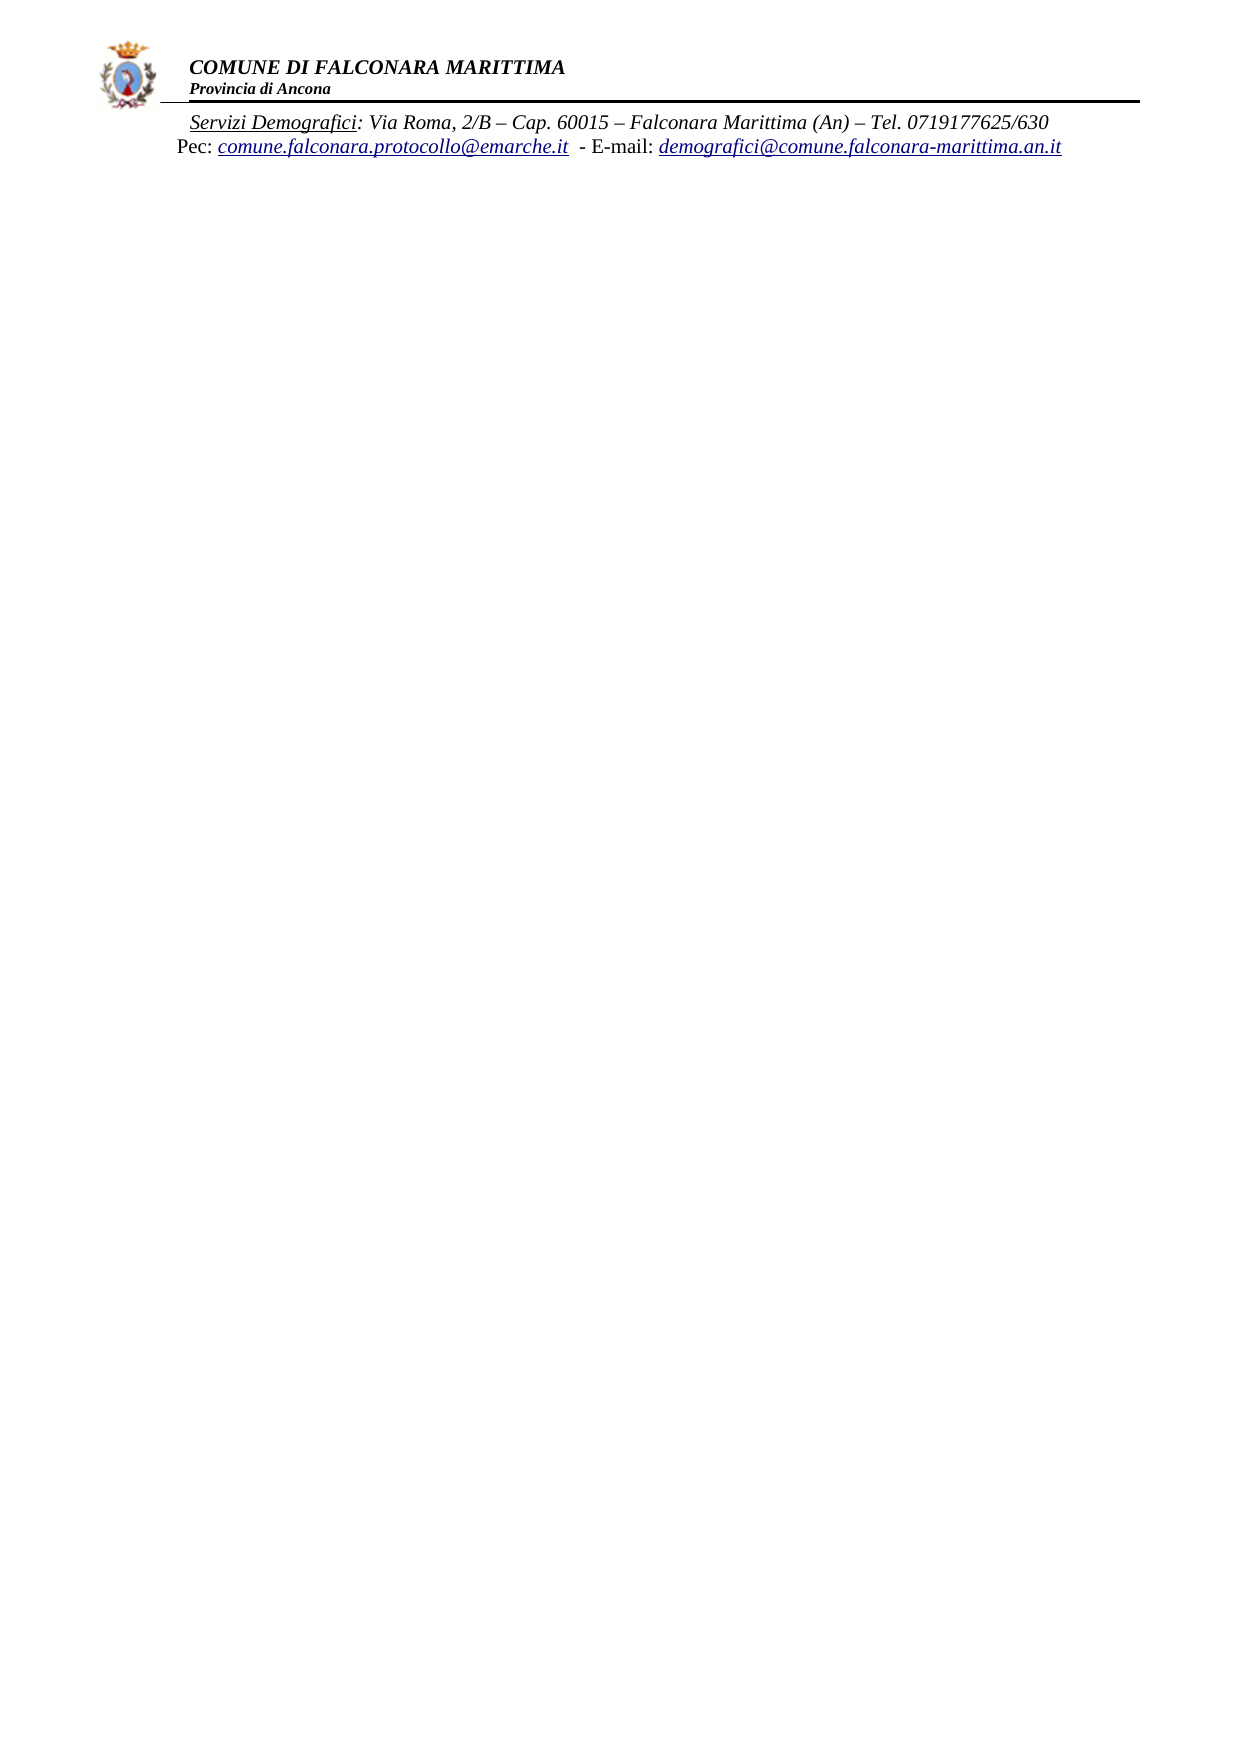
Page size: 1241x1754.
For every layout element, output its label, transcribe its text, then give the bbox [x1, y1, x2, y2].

text Pec: comune.falconara.protocollo@emarche.it - E-mail: demografici@comune.falconara-marittima.an.it [100, 134, 1140, 158]
text Servizi Demografici: Via Roma, 2/B – Cap. 60015 – Falconara Marittima (An) – Tel. 0719177625/630 [100, 103, 1140, 134]
